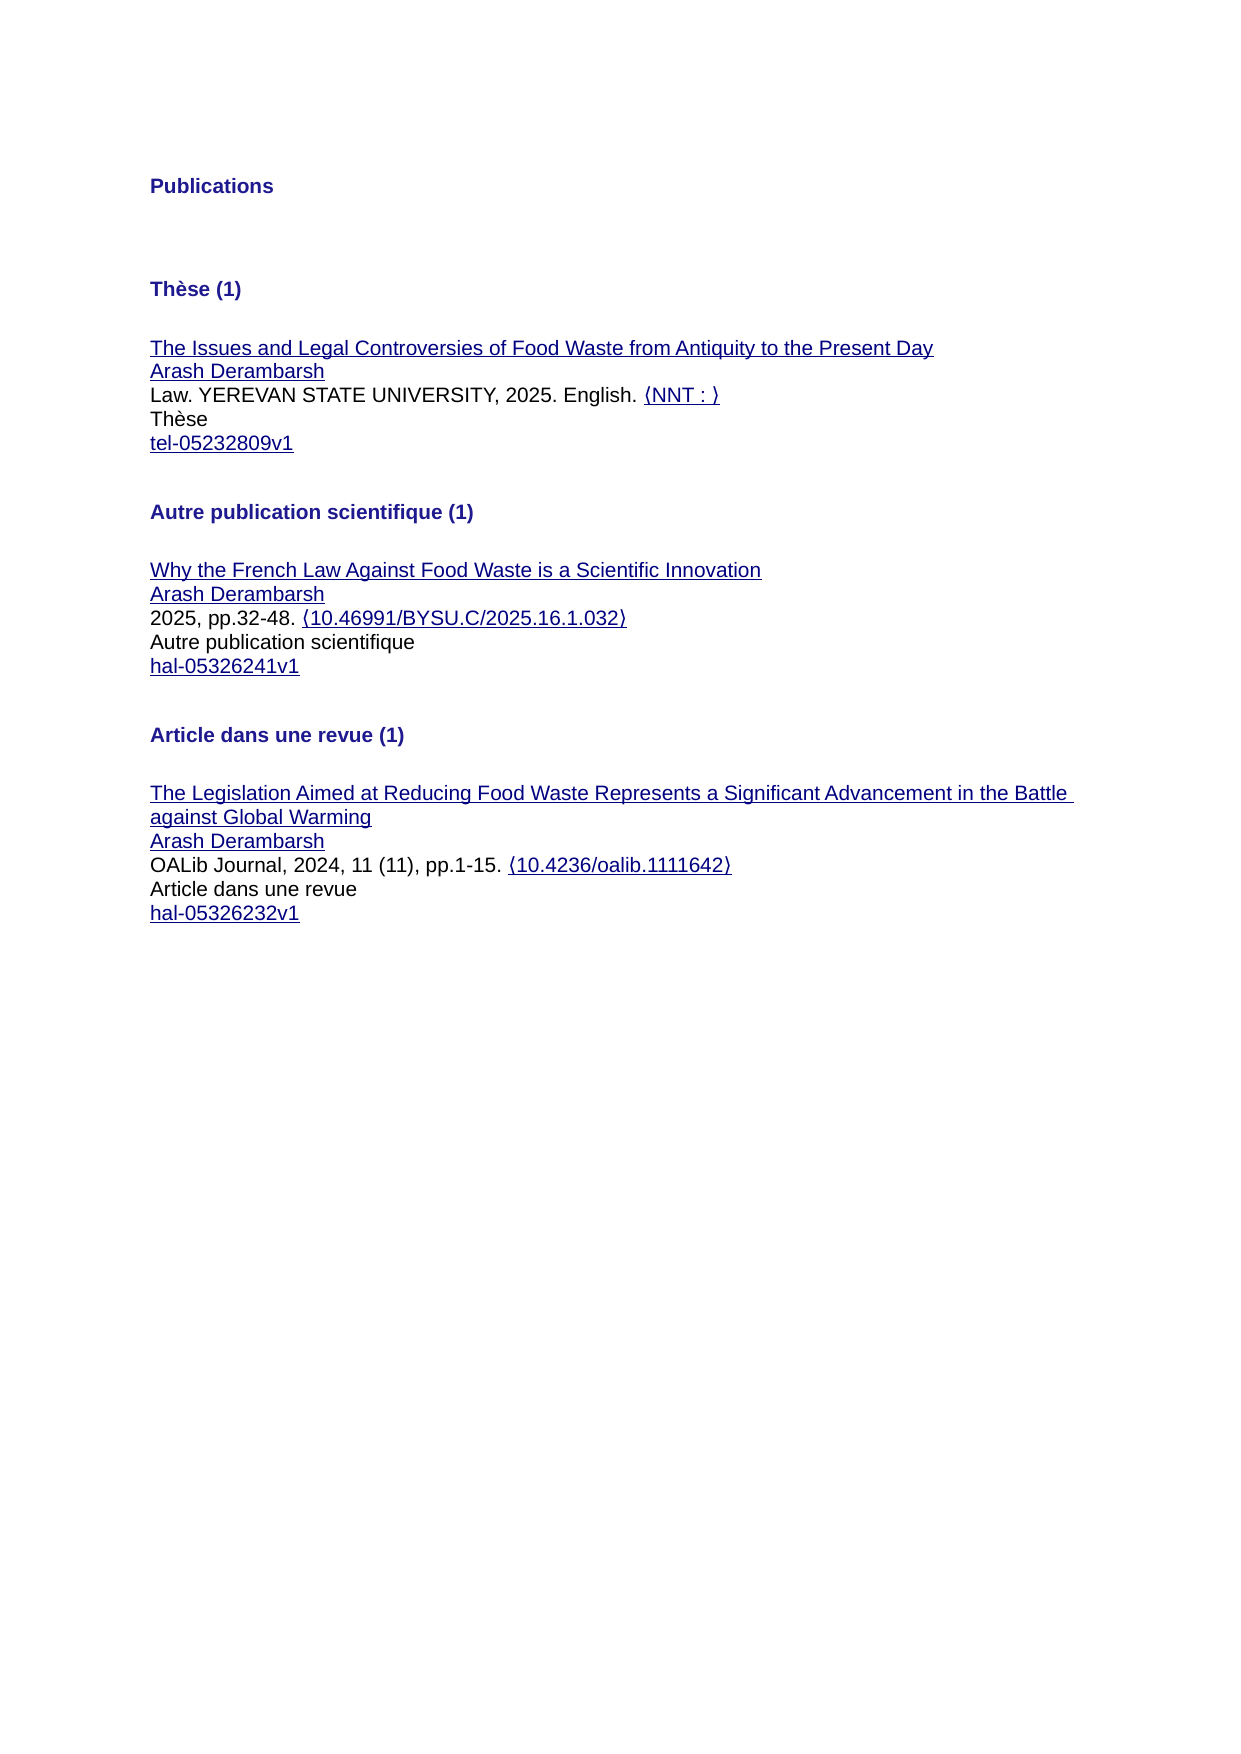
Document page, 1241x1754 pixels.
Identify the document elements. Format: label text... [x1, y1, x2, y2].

subtitle Thèse (1) [150, 277, 1090, 301]
subtitle Publications [150, 174, 1090, 198]
subtitle Article dans une revue (1) [150, 723, 1090, 747]
table_header The Legislation Aimed at Reducing Food Waste Represents a Significant Advancement in the Battle against Global Warming Arash Derambarsh OALib Journal, 2024, 11 (11), pp.1-15. ⟨10.4236/oalib.1111642⟩ Article dans une revue hal-05326232v1 [150, 781, 1090, 925]
subtitle Autre publication scientifique (1) [150, 500, 1090, 524]
table_header The Issues and Legal Controversies of Food Waste from Antiquity to the Present Day Arash Derambarsh Law. YEREVAN STATE UNIVERSITY, 2025. English. ⟨NNT : ⟩ Thèse tel-05232809v1 [150, 335, 1090, 455]
table_header Why the French Law Against Food Waste is a Scientific Innovation Arash Derambarsh 2025, pp.32-48. ⟨10.46991/BYSU.C/2025.16.1.032⟩ Autre publication scientifique hal-05326241v1 [150, 558, 1090, 678]
